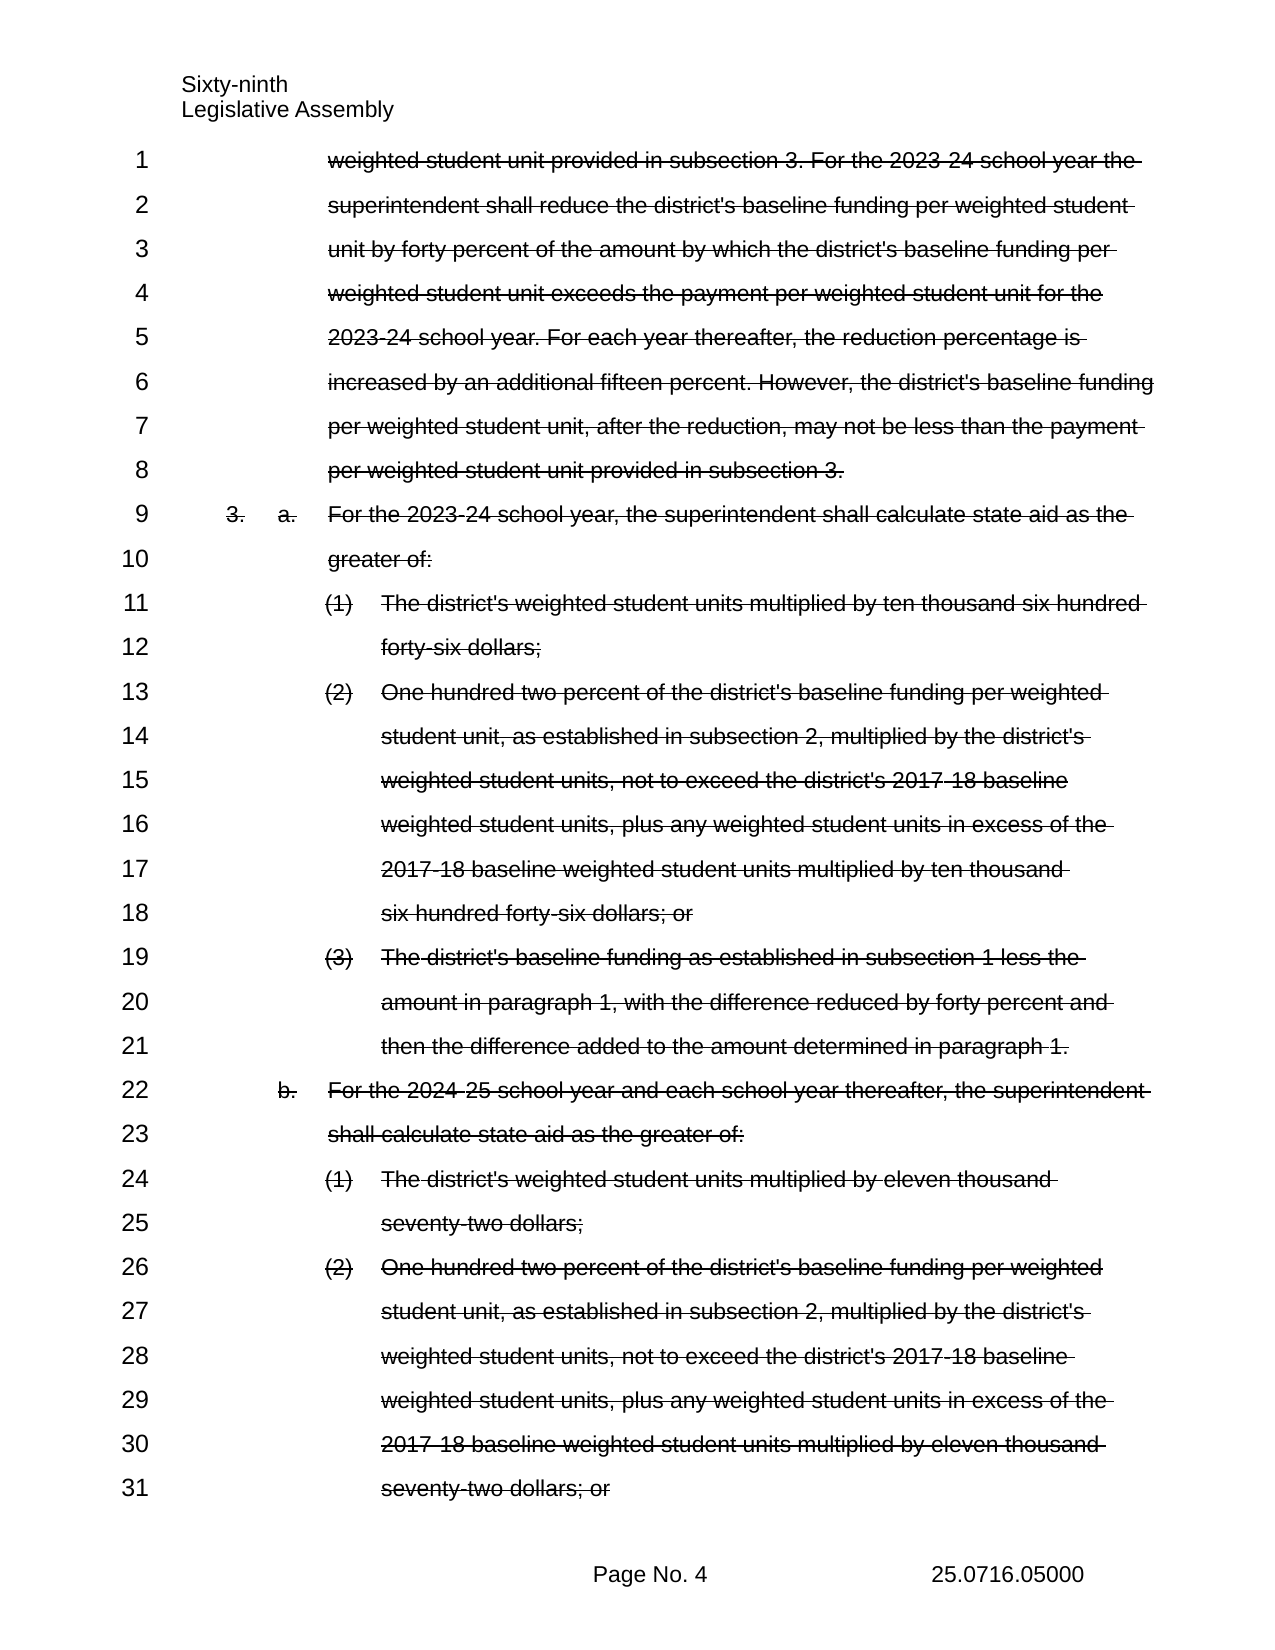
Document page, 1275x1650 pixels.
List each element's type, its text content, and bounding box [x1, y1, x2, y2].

text weighted student unit provided in subsection 3. For the 2023‑24 school year the superintendent shall reduce the district's baseline funding per weighted student unit by forty percent of the amount by which the district's baseline funding per weighted student unit exceeds the payment per weighted student unit for the 2023‑24 school year. For each year thereafter, the reduction percentage is increased by an additional fifteen percent. However, the district's baseline funding per weighted student unit, after the reduction, may not be less than the payment per weighted student unit provided in subsection 3. [181, 133, 1154, 487]
text (1) The district's weighted student units multiplied by eleven thousand seventy‑two dollars; [181, 1152, 1154, 1240]
text b. For the 2024‑25 school year and each school year thereafter, the superintendent shall calculate state aid as the greater of: [181, 1063, 1154, 1152]
text (2) One hundred two percent of the district's baseline funding per weighted student unit, as established in subsection 2, multiplied by the district's weighted student units, not to exceed the district's 2017‑18 baseline weighted student units, plus any weighted student units in excess of the 2017‑18 baseline weighted student units multiplied by ten thousand six hundred forty‑six dollars; or [181, 664, 1154, 930]
text (3) The district's baseline funding as established in subsection 1 less the amount in paragraph 1, with the difference reduced by forty percent and then the difference added to the amount determined in paragraph 1. [181, 930, 1154, 1063]
text (2) One hundred two percent of the district's baseline funding per weighted student unit, as established in subsection 2, multiplied by the district's weighted student units, not to exceed the district's 2017‑18 baseline weighted student units, plus any weighted student units in excess of the 2017‑18 baseline weighted student units multiplied by eleven thousand seventy‑two dollars; or [181, 1240, 1154, 1506]
text (1) The district's weighted student units multiplied by ten thousand six hundred forty‑six dollars; [181, 576, 1154, 664]
text 3. a. For the 2023‑24 school year, the superintendent shall calculate state aid as the greater of: [181, 487, 1154, 576]
